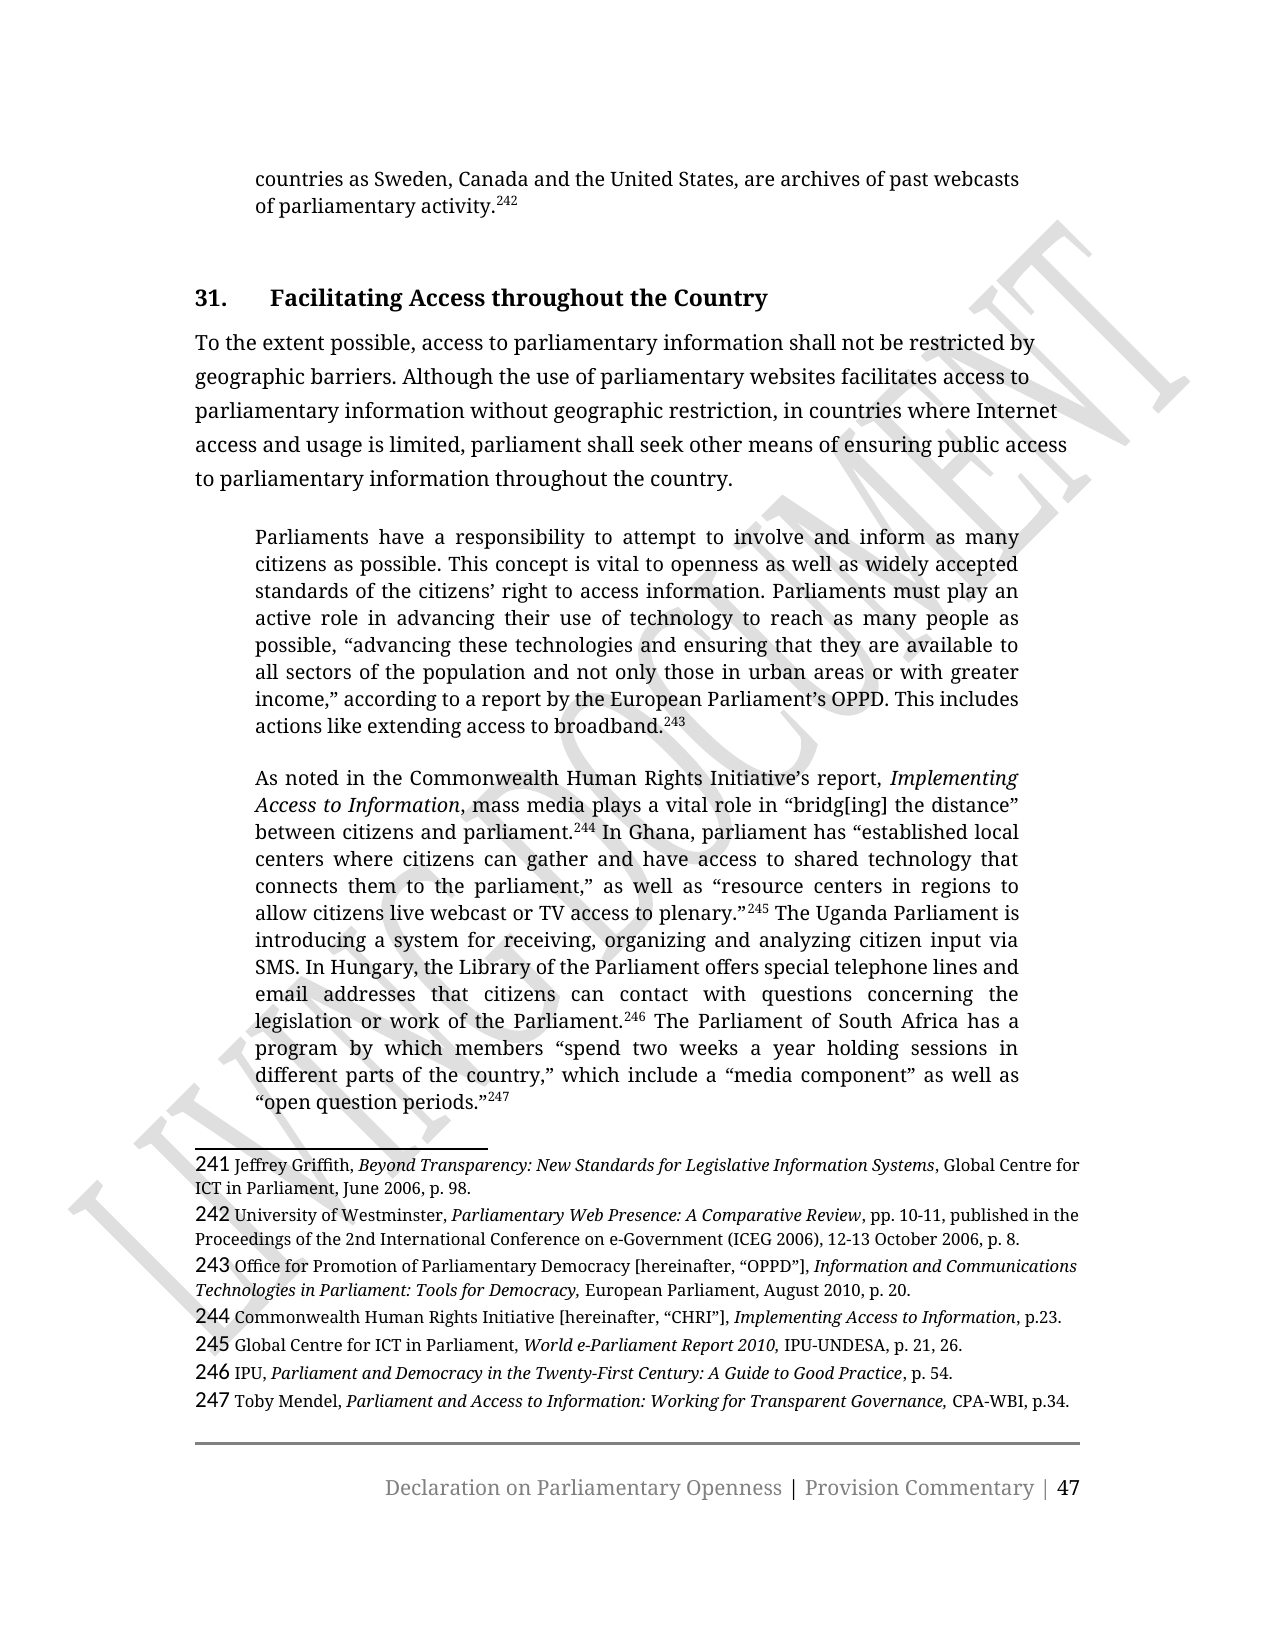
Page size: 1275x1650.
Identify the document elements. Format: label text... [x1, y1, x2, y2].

text Jeffrey Griffith, Beyond Transparency: New Standards for Legislative Information Systems, Global Centre for ICT in Parliament, June 2006, p. 98. [308, 1149, 1080, 1199]
text Toby Mendel, Parliament and Access to Information: Working for Transparent Governance, CPA-WBI, p.34. [195, 1385, 1080, 1413]
text Parliaments have a responsibility to attempt to involve and inform as many citizens as possible. This concept is vital to openness as well as widely accepted standards of the citizens’ right to access information. Parliaments must play an active role in advancing their use of technology to reach as many people as possible, “advancing these technologies and ensuring that they are available to all sectors of the population and not only those in urban areas or with greater income,” according to a report by the European Parliament’s OPPD. This includes actions like extending access to broadband. [255, 524, 1020, 739]
text University of Westminster, Parliamentary Web Presence: A Comparative Review, pp. 10-11, published in the Proceedings of the 2nd International Conference on e-Government (ICEG 2006), 12-13 October 2006, p. 8. [228, 1199, 1080, 1250]
text Global Centre for ICT in Parliament, World e-Parliament Report 2010, IPU-UNDESA, p. 21, 26. [216, 1329, 1080, 1357]
subtitle [1014, 281, 1078, 313]
text Commonwealth Human Rights Initiative [hereinafter, “CHRI”], Implementing Access to Information, p.23. [244, 1301, 1080, 1329]
text To the extent possible, access to parliamentary information shall not be restricted by geographic barriers. Although the use of parliamentary websites facilitates access to parliamentary information without geographic restriction, in countries where Internet access and usage is limited, parliament shall seek other means of ensuring public access to parliamentary information throughout the country. [195, 328, 1080, 493]
text As noted in the Commonwealth Human Rights Initiative’s report, Implementing Access to Information, mass media plays a vital role in “bridg[ing] the distance” between citizens and parliament. In Ghana, parliament has “established local centers where citizens can gather and have access to shared technology that connects them to the parliament,” as well as “resource centers in regions to allow citizens live webcast or TV access to plenary.” The Uganda Parliament is introducing a system for receiving, organizing and analyzing citizen input via SMS. In Hungary, the Library of the Parliament offers special telephone lines and email addresses that citizens can contact with questions concerning the legislation or work of the Parliament. The Parliament of South Africa has a program by which members “spend two weeks a year holding sessions in different parts of the country,” which include a “media component” as well as “open question periods.” [255, 764, 1020, 1115]
text IPU, Parliament and Democracy in the Twenty-First Century: A Guide to Good Practice, p. 54. [195, 1357, 1080, 1385]
subtitle 31. Facilitating Access throughout the Country [195, 281, 1027, 313]
text Office for Promotion of Parliamentary Democracy [hereinafter, “OPPD”], Information and Communications Technologies in Parliament: Tools for Democracy, European Parliament, August 2010, p. 20. [195, 1250, 1080, 1301]
text countries as Sweden, Canada and the United States, are archives of past webcasts of parliamentary activity. [255, 165, 1020, 219]
text Jeffrey Griffith, Beyond Transparency: New Standards for Legislative Information Systems, Global Centre for ICT in Parliament, June 2006, p. 98. [195, 1150, 311, 1199]
